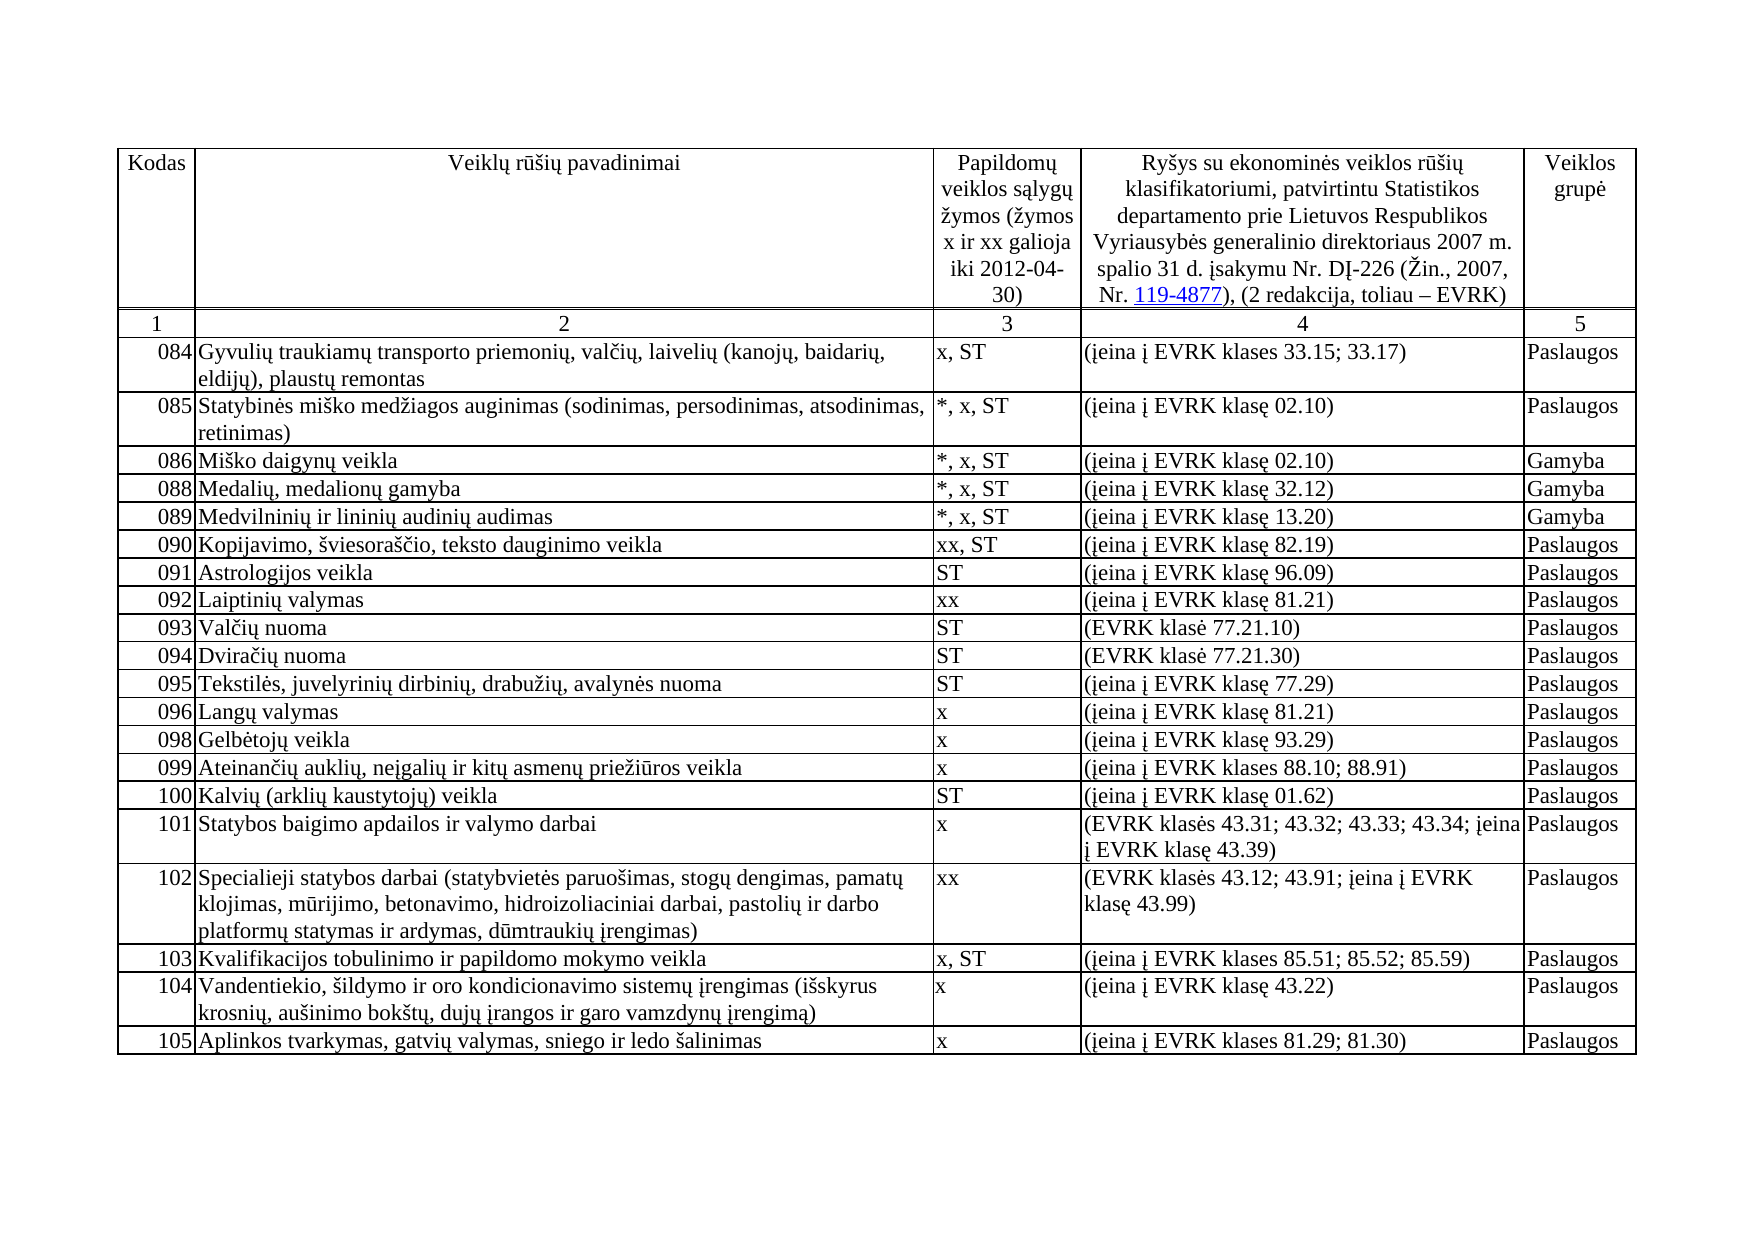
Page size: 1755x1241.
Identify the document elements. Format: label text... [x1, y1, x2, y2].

table_cell *, x, ST [934, 393, 1080, 445]
table_cell ST [934, 642, 1080, 669]
table_cell Paslaugos [1525, 531, 1635, 557]
table_cell Specialieji statybos darbai (statybvietės paruošimas, stogų dengimas, pamatų klojimas, mūrijimo, betonavimo, hidroizoliaciniai darbai, pastolių ir darbo platformų statymas ir ardymas, dūmtraukių įrengimas) [196, 864, 933, 943]
table_cell *, x, ST [934, 475, 1080, 501]
table_cell xx [934, 587, 1080, 613]
table_cell Medalių, medalionų gamyba [196, 475, 933, 501]
table_cell Miško daigynų veikla [196, 447, 933, 473]
table_cell (įeina į EVRK klases 88.10; 88.91) [1082, 754, 1523, 780]
table_cell (EVRK klasė 77.21.10) [1082, 615, 1523, 641]
table_cell Statybos baigimo apdailos ir valymo darbai [196, 810, 933, 862]
table_header Papildomų veiklos sąlygų žymos (žymos x ir xx galioja iki 2012-04-30) [934, 149, 1080, 307]
table_cell x [934, 754, 1080, 780]
table_cell (įeina į EVRK klasę 81.21) [1082, 587, 1523, 613]
table_cell (įeina į EVRK klasę 02.10) [1082, 393, 1523, 445]
table_cell Gamyba [1525, 475, 1635, 501]
table_cell Ateinančių auklių, neįgalių ir kitų asmenų priežiūros veikla [196, 754, 933, 780]
table_cell Valčių nuoma [196, 615, 933, 641]
table_cell Paslaugos [1525, 670, 1635, 697]
table_cell 099 [119, 754, 194, 780]
table_cell 088 [119, 475, 194, 501]
table_cell 084 [119, 338, 194, 391]
table_cell x, ST [934, 338, 1080, 391]
table_cell (įeina į EVRK klases 85.51; 85.52; 85.59) [1082, 945, 1523, 971]
table_cell x [934, 726, 1080, 752]
table_cell x, ST [934, 945, 1080, 971]
table_cell 092 [119, 587, 194, 613]
table_cell 2 [196, 310, 933, 337]
table_cell Paslaugos [1525, 726, 1635, 752]
table_cell (įeina į EVRK klasę 82.19) [1082, 531, 1523, 557]
table_cell Paslaugos [1525, 864, 1635, 943]
table_cell x [934, 698, 1080, 724]
table_header Kodas [119, 149, 194, 307]
table_cell *, x, ST [934, 503, 1080, 529]
table_cell Tekstilės, juvelyrinių dirbinių, drabužių, avalynės nuoma [196, 670, 933, 697]
table_cell ST [934, 670, 1080, 697]
table_cell (EVRK klasės 43.31; 43.32; 43.33; 43.34; įeina į EVRK klasę 43.39) [1082, 810, 1523, 862]
table_cell 098 [119, 726, 194, 752]
table_cell 089 [119, 503, 194, 529]
table_cell Dviračių nuoma [196, 642, 933, 669]
table_header Veiklų rūšių pavadinimai [196, 149, 933, 307]
table_cell Gamyba [1525, 447, 1635, 473]
table_cell Paslaugos [1525, 782, 1635, 808]
table_cell Kvalifikacijos tobulinimo ir papildomo mokymo veikla [196, 945, 933, 971]
table_cell Paslaugos [1525, 642, 1635, 669]
table_cell 102 [119, 864, 194, 943]
table_cell (įeina į EVRK klasę 43.22) [1082, 973, 1523, 1025]
table_cell 3 [934, 310, 1080, 337]
table_cell Paslaugos [1525, 754, 1635, 780]
table_cell Paslaugos [1525, 698, 1635, 724]
table_cell Paslaugos [1525, 338, 1635, 391]
table_cell Paslaugos [1525, 945, 1635, 971]
table_cell (EVRK klasės 43.12; 43.91; įeina į EVRK klasę 43.99) [1082, 864, 1523, 943]
table_cell Paslaugos [1525, 393, 1635, 445]
table_cell (įeina į EVRK klasę 02.10) [1082, 447, 1523, 473]
table_cell 086 [119, 447, 194, 473]
table_cell Astrologijos veikla [196, 559, 933, 585]
table_cell Langų valymas [196, 698, 933, 724]
table_cell Laiptinių valymas [196, 587, 933, 613]
table_cell x [934, 973, 1080, 1025]
table_cell 090 [119, 531, 194, 557]
table_cell Kalvių (arklių kaustytojų) veikla [196, 782, 933, 808]
table_cell (įeina į EVRK klasę 93.29) [1082, 726, 1523, 752]
table_cell 103 [119, 945, 194, 971]
table_cell 4 [1082, 310, 1523, 337]
table_cell (įeina į EVRK klasę 01.62) [1082, 782, 1523, 808]
table_cell Paslaugos [1525, 587, 1635, 613]
table_cell 093 [119, 615, 194, 641]
table_cell Paslaugos [1525, 973, 1635, 1025]
table_cell (įeina į EVRK klases 81.29; 81.30) [1082, 1027, 1523, 1053]
table_cell 085 [119, 393, 194, 445]
table_cell Gyvulių traukiamų transporto priemonių, valčių, laivelių (kanojų, baidarių, eldijų), plaustų remontas [196, 338, 933, 391]
table_cell (įeina į EVRK klasę 32.12) [1082, 475, 1523, 501]
table_cell Paslaugos [1525, 810, 1635, 862]
table_cell 5 [1525, 310, 1635, 337]
table_cell 095 [119, 670, 194, 697]
table_cell (įeina į EVRK klasę 81.21) [1082, 698, 1523, 724]
table_cell (įeina į EVRK klasę 13.20) [1082, 503, 1523, 529]
table_cell 100 [119, 782, 194, 808]
table_cell 1 [119, 310, 194, 337]
table_cell xx [934, 864, 1080, 943]
table_cell 105 [119, 1027, 194, 1053]
table_header Veiklos grupė [1525, 149, 1635, 307]
table_cell 094 [119, 642, 194, 669]
table_cell (įeina į EVRK klasę 96.09) [1082, 559, 1523, 585]
table_cell xx, ST [934, 531, 1080, 557]
table_header Ryšys su ekonominės veiklos rūšių klasifikatoriumi, patvirtintu Statistikos departamento prie Lietuvos Respublikos Vyriausybės generalinio direktoriaus 2007 m. spalio 31 d. įsakymu Nr. DĮ-226 (Žin., 2007, Nr. 119-4877), (2 redakcija, toliau – EVRK) [1082, 149, 1523, 307]
table_cell Paslaugos [1525, 615, 1635, 641]
table_cell 096 [119, 698, 194, 724]
table_cell *, x, ST [934, 447, 1080, 473]
table_cell 101 [119, 810, 194, 862]
table_cell (įeina į EVRK klasę 77.29) [1082, 670, 1523, 697]
table_cell Paslaugos [1525, 559, 1635, 585]
table_cell (EVRK klasė 77.21.30) [1082, 642, 1523, 669]
table_cell 104 [119, 973, 194, 1025]
table_cell (įeina į EVRK klases 33.15; 33.17) [1082, 338, 1523, 391]
table_cell ST [934, 559, 1080, 585]
table_cell x [934, 1027, 1080, 1053]
table_cell x [934, 810, 1080, 862]
table_cell Paslaugos [1525, 1027, 1635, 1053]
table_cell Gamyba [1525, 503, 1635, 529]
table_cell Aplinkos tvarkymas, gatvių valymas, sniego ir ledo šalinimas [196, 1027, 933, 1053]
table_cell Medvilninių ir lininių audinių audimas [196, 503, 933, 529]
table_cell Kopijavimo, šviesoraščio, teksto dauginimo veikla [196, 531, 933, 557]
table_cell ST [934, 615, 1080, 641]
table_cell Gelbėtojų veikla [196, 726, 933, 752]
table_cell 091 [119, 559, 194, 585]
table_cell ST [934, 782, 1080, 808]
table_cell Statybinės miško medžiagos auginimas (sodinimas, persodinimas, atsodinimas, retinimas) [196, 393, 933, 445]
table_cell Vandentiekio, šildymo ir oro kondicionavimo sistemų įrengimas (išskyrus krosnių, aušinimo bokštų, dujų įrangos ir garo vamzdynų įrengimą) [196, 973, 933, 1025]
